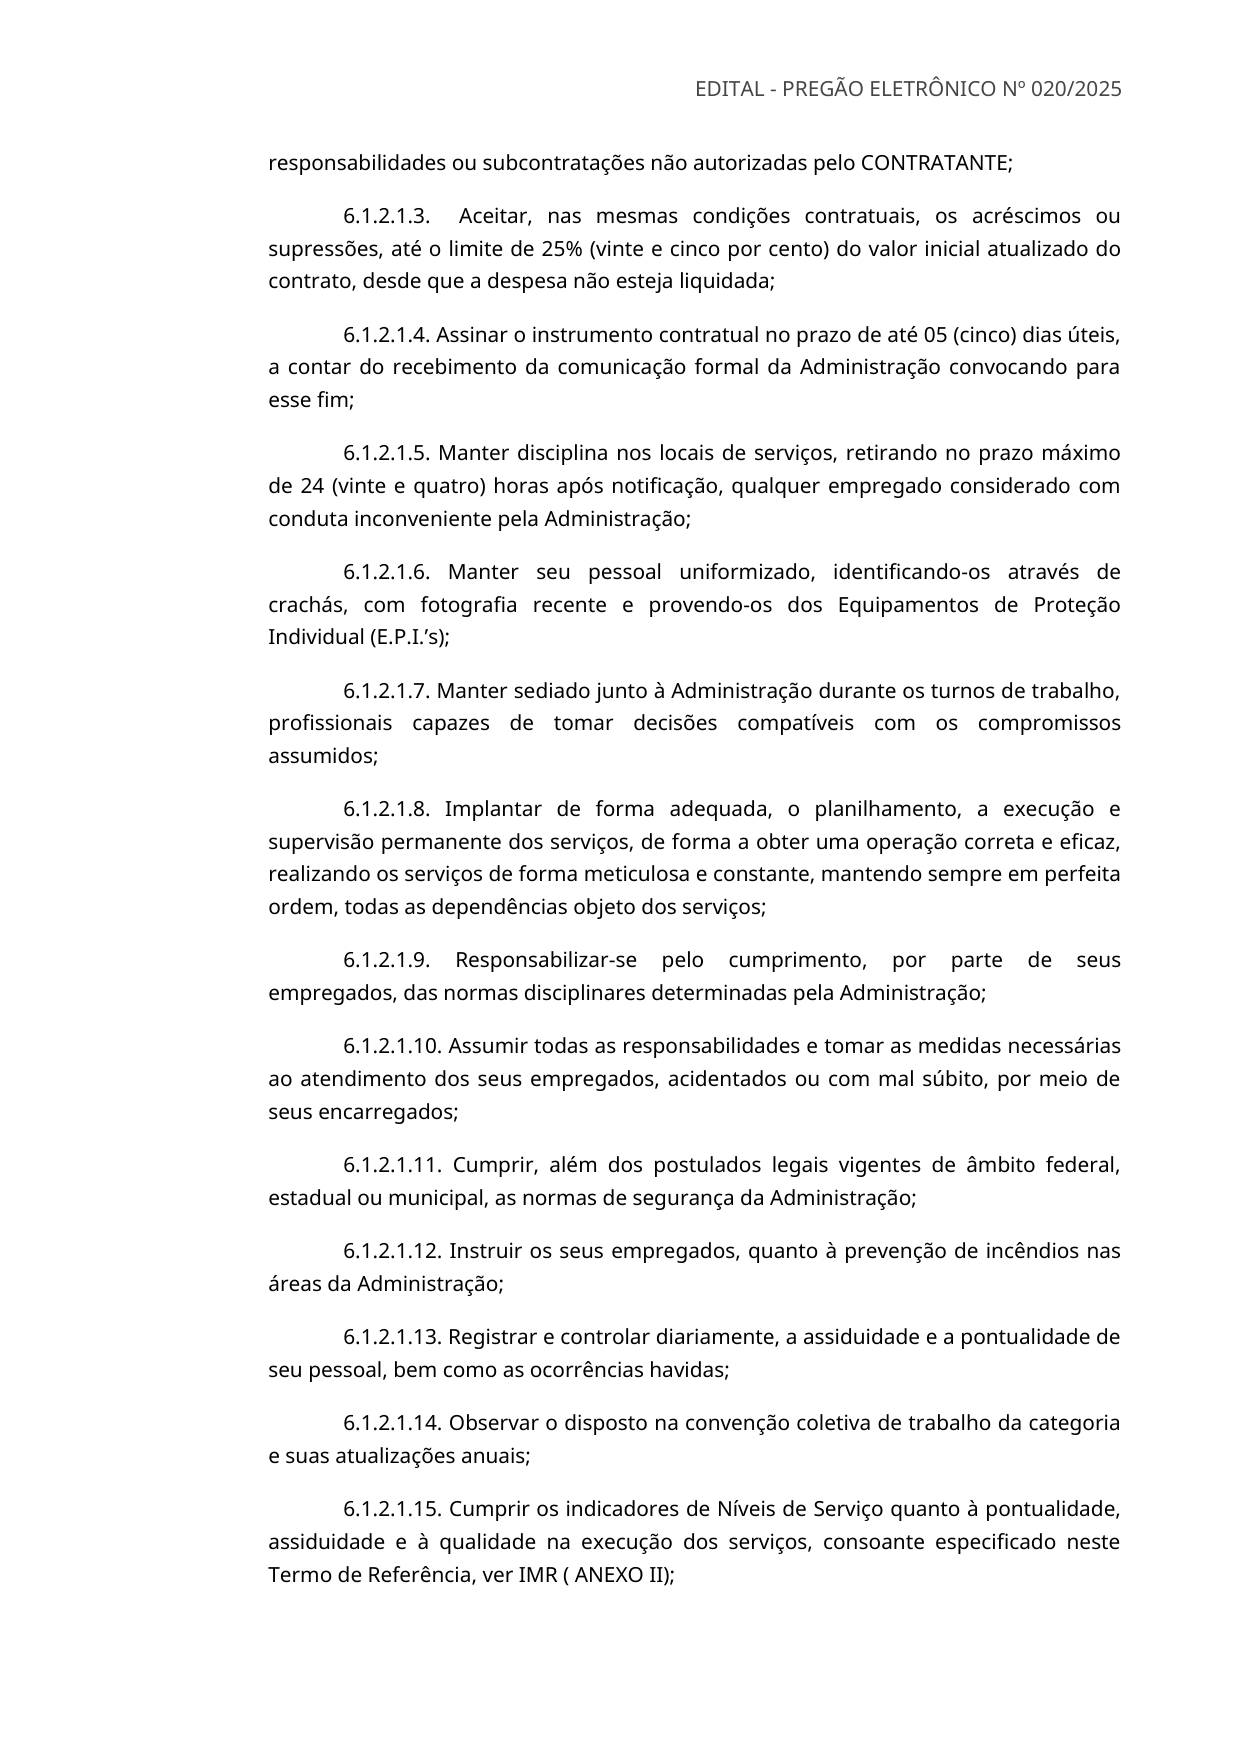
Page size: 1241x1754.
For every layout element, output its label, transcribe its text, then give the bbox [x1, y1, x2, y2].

text 6.1.2.1.5. Manter disciplina nos locais de serviços, retirando no prazo máximo de 24 (vinte e quatro) horas após notificação, qualquer empregado considerado com conduta inconveniente pela Administração; [268, 438, 1122, 532]
text 6.1.2.1.15. Cumprir os indicadores de Níveis de Serviço quanto à pontualidade, assiduidade e à qualidade na execução dos serviços, consoante especificado neste Termo de Referência, ver IMR ( ANEXO II); [268, 1494, 1122, 1588]
text 6.1.2.1.14. Observar o disposto na convenção coletiva de trabalho da categoria e suas atualizações anuais; [268, 1408, 1122, 1469]
text 6.1.2.1.13. Registrar e controlar diariamente, a assiduidade e a pontualidade de seu pessoal, bem como as ocorrências havidas; [268, 1322, 1122, 1383]
text 6.1.2.1.4. Assinar o instrumento contratual no prazo de até 05 (cinco) dias úteis, a contar do recebimento da comunicação formal da Administração convocando para esse fim; [268, 320, 1122, 413]
text 6.1.2.1.3. Aceitar, nas mesmas condições contratuais, os acréscimos ou supressões, até o limite de 25% (vinte e cinco por cento) do valor inicial atualizado do contrato, desde que a despesa não esteja liquidada; [268, 201, 1122, 295]
text 6.1.2.1.6. Manter seu pessoal uniformizado, identificando-os através de crachás, com fotografia recente e provendo-os dos Equipamentos de Proteção Individual (E.P.I.’s); [268, 557, 1122, 651]
text 6.1.2.1.8. Implantar de forma adequada, o planilhamento, a execução e supervisão permanente dos serviços, de forma a obter uma operação correta e eficaz, realizando os serviços de forma meticulosa e constante, mantendo sempre em perfeita ordem, todas as dependências objeto dos serviços; [268, 794, 1122, 921]
text responsabilidades ou subcontratações não autorizadas pelo CONTRATANTE; [268, 148, 1122, 176]
text 6.1.2.1.11. Cumprir, além dos postulados legais vigentes de âmbito federal, estadual ou municipal, as normas de segurança da Administração; [268, 1150, 1122, 1211]
text 6.1.2.1.7. Manter sediado junto à Administração durante os turnos de trabalho, profissionais capazes de tomar decisões compatíveis com os compromissos assumidos; [268, 676, 1122, 769]
text 6.1.2.1.9. Responsabilizar-se pelo cumprimento, por parte de seus empregados, das normas disciplinares determinadas pela Administração; [268, 946, 1122, 1007]
text 6.1.2.1.10. Assumir todas as responsabilidades e tomar as medidas necessárias ao atendimento dos seus empregados, acidentados ou com mal súbito, por meio de seus encarregados; [268, 1032, 1122, 1125]
text 6.1.2.1.12. Instruir os seus empregados, quanto à prevenção de incêndios nas áreas da Administração; [268, 1236, 1122, 1297]
